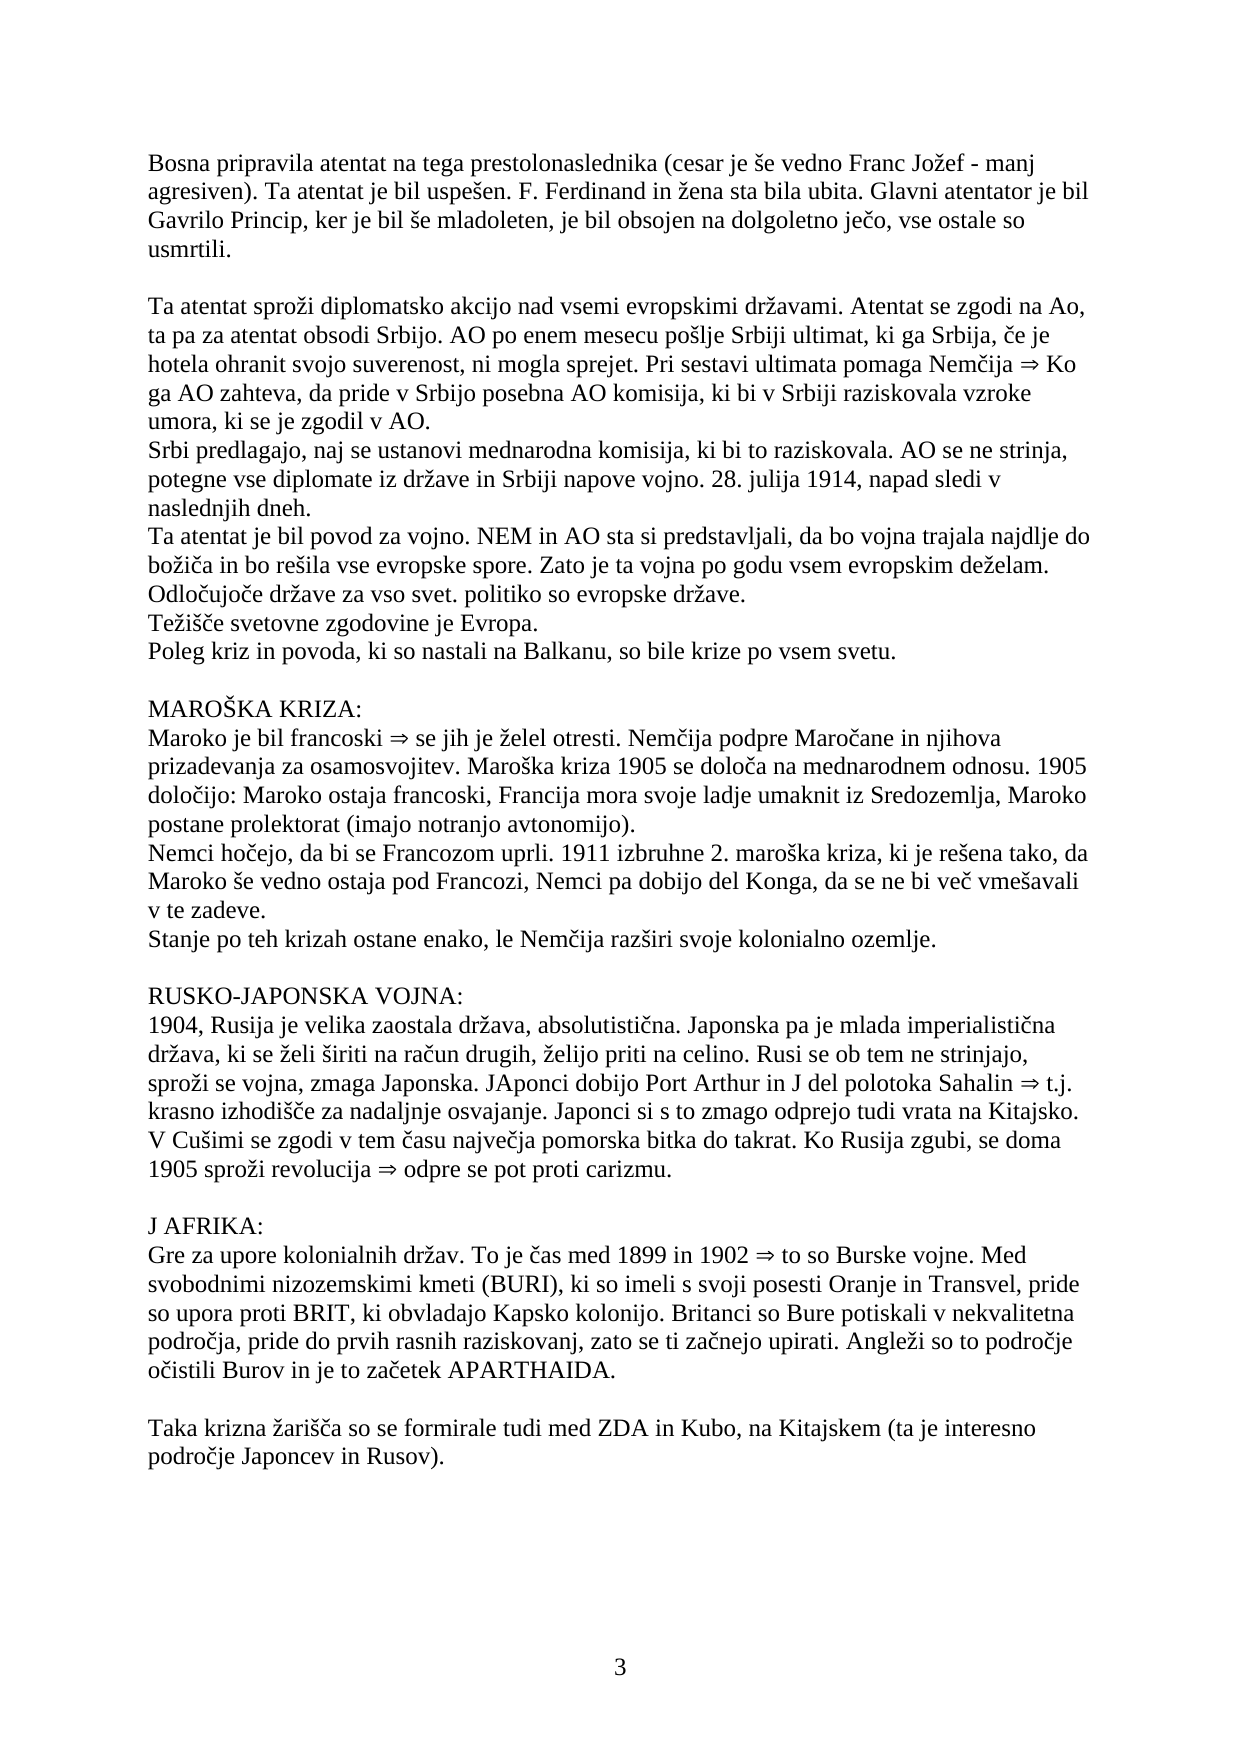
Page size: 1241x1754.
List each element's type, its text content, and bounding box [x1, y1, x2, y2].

text Odločujoče države za vso svet. politiko so evropske države. [148, 579, 1093, 608]
text Stanje po teh krizah ostane enako, le Nemčija razširi svoje kolonialno ozemlje. [148, 924, 1093, 953]
text Gre za upore kolonialnih držav. To je čas med 1899 in 1902  to so Burske vojne. Med svobodnimi nizozemskimi kmeti (BURI), ki so imeli s svoji posesti Oranje in Transvel, pride so upora proti BRIT, ki obvladajo Kapsko kolonijo. Britanci so Bure potiskali v nekvalitetna področja, pride do prvih rasnih raziskovanj, zato se ti začnejo upirati. Angleži so to področje očistili Burov in je to začetek APARTHAIDA. [148, 1240, 1093, 1384]
text 1904, Rusija je velika zaostala država, absolutistična. Japonska pa je mlada imperialistična država, ki se želi širiti na račun drugih, želijo priti na celino. Rusi se ob tem ne strinjajo, sproži se vojna, zmaga Japonska. JAponci dobijo Port Arthur in J del polotoka Sahalin  t.j. krasno izhodišče za nadaljnje osvajanje. Japonci si s to zmago odprejo tudi vrata na Kitajsko. V Cušimi se zgodi v tem času največja pomorska bitka do takrat. Ko Rusija zgubi, se doma 1905 sproži revolucija  odpre se pot proti carizmu. [148, 1010, 1093, 1183]
text Poleg kriz in povoda, ki so nastali na Balkanu, so bile krize po vsem svetu. [148, 636, 1093, 665]
text Ta atentat sproži diplomatsko akcijo nad vsemi evropskimi državami. Atentat se zgodi na Ao, ta pa za atentat obsodi Srbijo. AO po enem mesecu pošlje Srbiji ultimat, ki ga Srbija, če je hotela ohranit svojo suverenost, ni mogla sprejet. Pri sestavi ultimata pomaga Nemčija  Ko ga AO zahteva, da pride v Srbijo posebna AO komisija, ki bi v Srbiji raziskovala vzroke umora, ki se je zgodil v AO. [148, 291, 1093, 435]
text Nemci hočejo, da bi se Francozom uprli. 1911 izbruhne 2. maroška kriza, ki je rešena tako, da Maroko še vedno ostaja pod Francozi, Nemci pa dobijo del Konga, da se ne bi več vmešavali v te zadeve. [148, 838, 1093, 924]
text MAROŠKA KRIZA: [148, 694, 1093, 723]
text RUSKO-JAPONSKA VOJNA: [148, 981, 1093, 1010]
text Težišče svetovne zgodovine je Evropa. [148, 608, 1093, 636]
text Taka krizna žarišča so se formirale tudi med ZDA in Kubo, na Kitajskem (ta je interesno področje Japoncev in Rusov). [148, 1413, 1093, 1470]
text J AFRIKA: [148, 1211, 1093, 1240]
text Srbi predlagajo, naj se ustanovi mednarodna komisija, ki bi to raziskovala. AO se ne strinja, potegne vse diplomate iz države in Srbiji napove vojno. 28. julija 1914, napad sledi v naslednjih dneh. [148, 435, 1093, 521]
text Maroko je bil francoski  se jih je želel otresti. Nemčija podpre Maročane in njihova prizadevanja za osamosvojitev. Maroška kriza 1905 se določa na mednarodnem odnosu. 1905 določijo: Maroko ostaja francoski, Francija mora svoje ladje umaknit iz Sredozemlja, Maroko postane prolektorat (imajo notranjo avtonomijo). [148, 723, 1093, 838]
text Bosna pripravila atentat na tega prestolonaslednika (cesar je še vedno Franc Jožef - manj agresiven). Ta atentat je bil uspešen. F. Ferdinand in žena sta bila ubita. Glavni atentator je bil Gavrilo Princip, ker je bil še mladoleten, je bil obsojen na dolgoletno ječo, vse ostale so usmrtili. [148, 148, 1093, 263]
text Ta atentat je bil povod za vojno. NEM in AO sta si predstavljali, da bo vojna trajala najdlje do božiča in bo rešila vse evropske spore. Zato je ta vojna po godu vsem evropskim deželam. [148, 521, 1093, 579]
